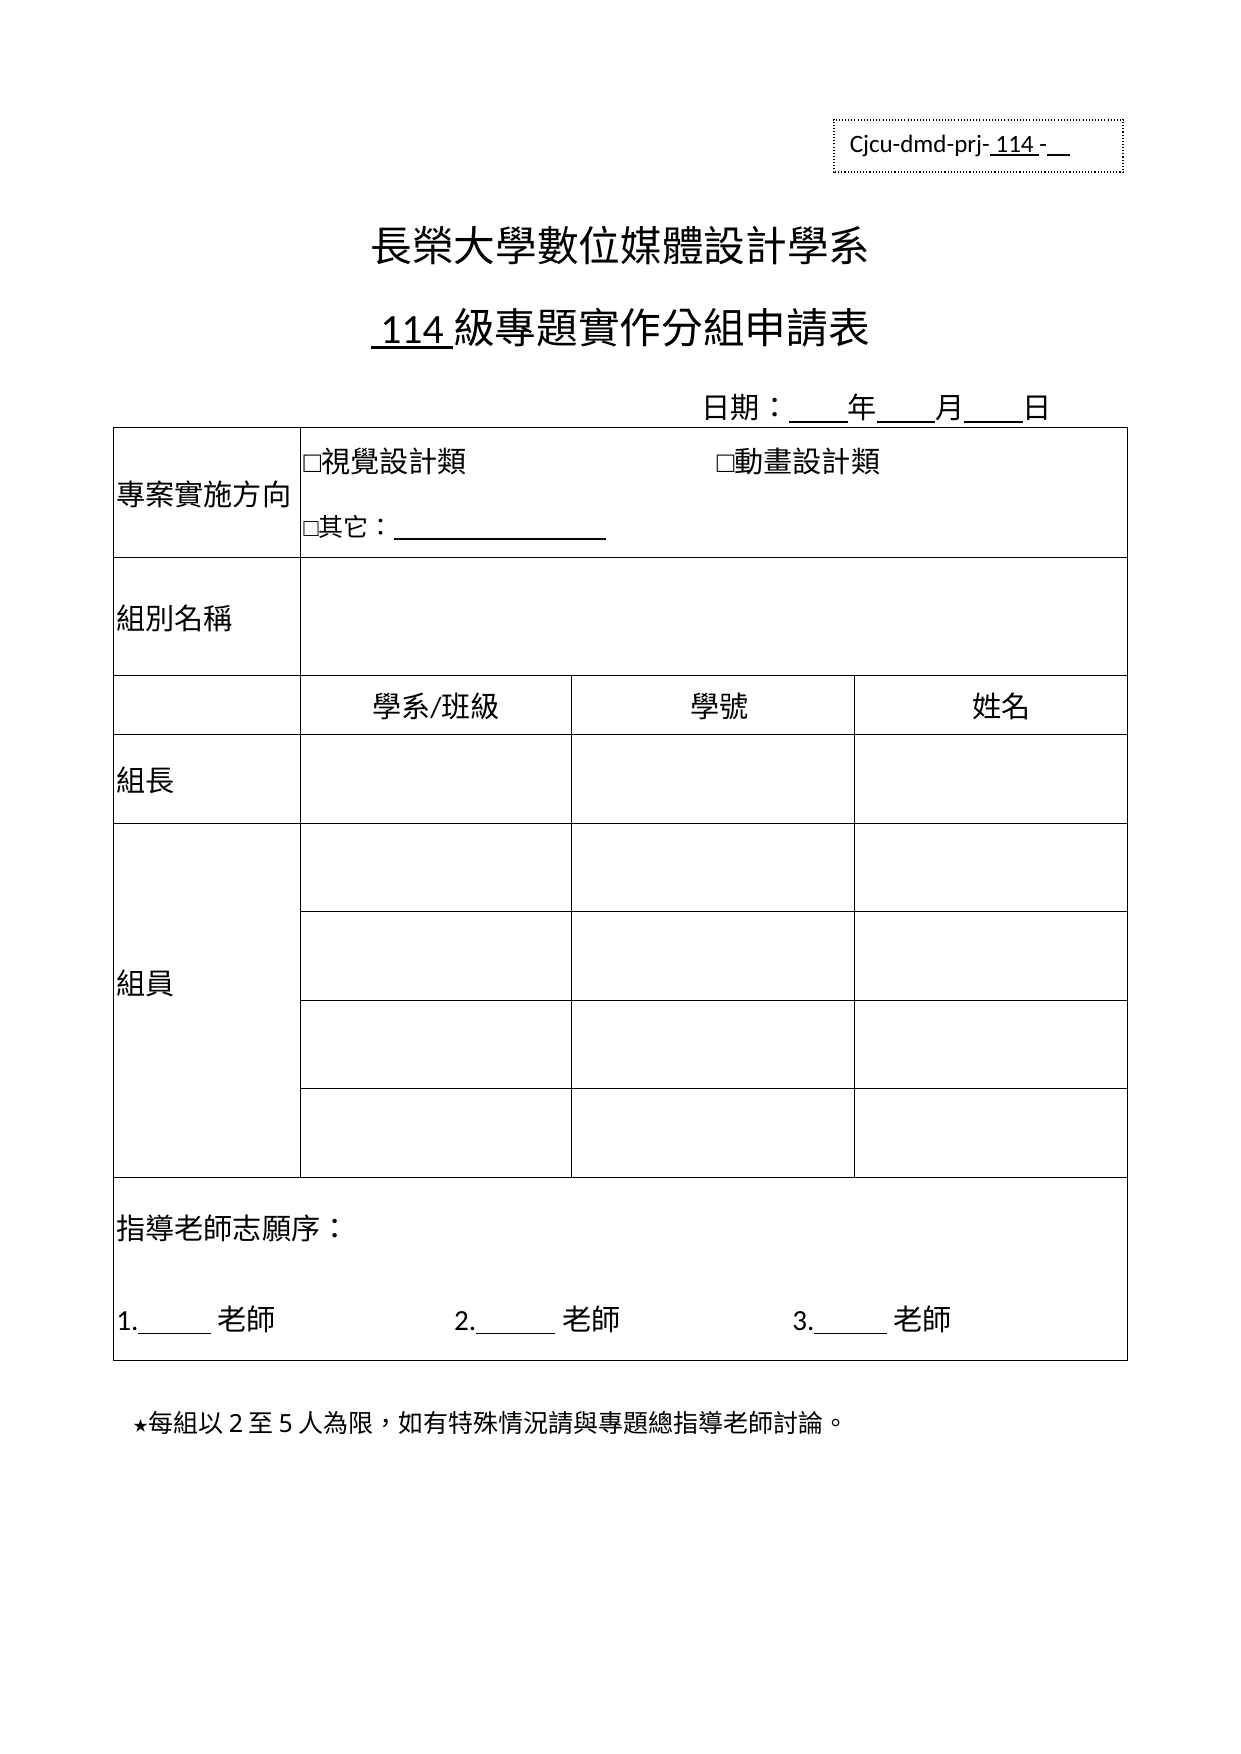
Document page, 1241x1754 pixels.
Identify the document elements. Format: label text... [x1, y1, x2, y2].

table_cell [114, 676, 300, 734]
table_cell [572, 1001, 854, 1088]
table_cell [572, 735, 854, 823]
text 長榮大學數位媒體設計學系 [118, 202, 1122, 264]
table_cell 學系/班級 [301, 676, 571, 734]
table_cell [301, 558, 1127, 675]
table_cell 指導老師志願序： [114, 1178, 1127, 1259]
text [832, 119, 1124, 173]
table_header 專案實施方向 [114, 428, 300, 557]
table_cell 2. 老師 [451, 1260, 789, 1360]
table_cell [572, 912, 854, 1000]
table_cell [301, 912, 571, 1000]
text 日期： 年 月 日 [118, 364, 1202, 427]
table_cell 姓名 [855, 676, 1127, 734]
table_cell 學號 [572, 676, 854, 734]
table_cell 1. 老師 [114, 1260, 451, 1360]
text Cjcu-dmd-prj- 114 - [849, 128, 1107, 159]
table_cell □其它： [301, 492, 1127, 557]
table_cell [572, 824, 854, 911]
table_cell 組別名稱 [114, 558, 300, 675]
table_cell [301, 824, 571, 911]
table_cell [855, 912, 1127, 1000]
table_cell 3. 老師 [789, 1260, 1127, 1360]
table_cell [855, 1089, 1127, 1177]
table_cell [855, 1001, 1127, 1088]
table_cell [301, 1001, 571, 1088]
table_cell 組長 [114, 735, 300, 823]
text 114 級專題實作分組申請表 [118, 283, 1122, 346]
table_cell [301, 735, 571, 823]
table_header □動畫設計類 [714, 428, 1127, 492]
table_cell [572, 1089, 854, 1177]
table_cell [301, 1089, 571, 1177]
table_cell 組員 [114, 824, 300, 1177]
text ★每組以2至5人為限，如有特殊情況請與專題總指導老師討論。 [118, 1380, 1122, 1442]
table_cell [855, 824, 1127, 911]
table_cell [855, 735, 1127, 823]
table_header □視覺設計類 [301, 428, 714, 492]
